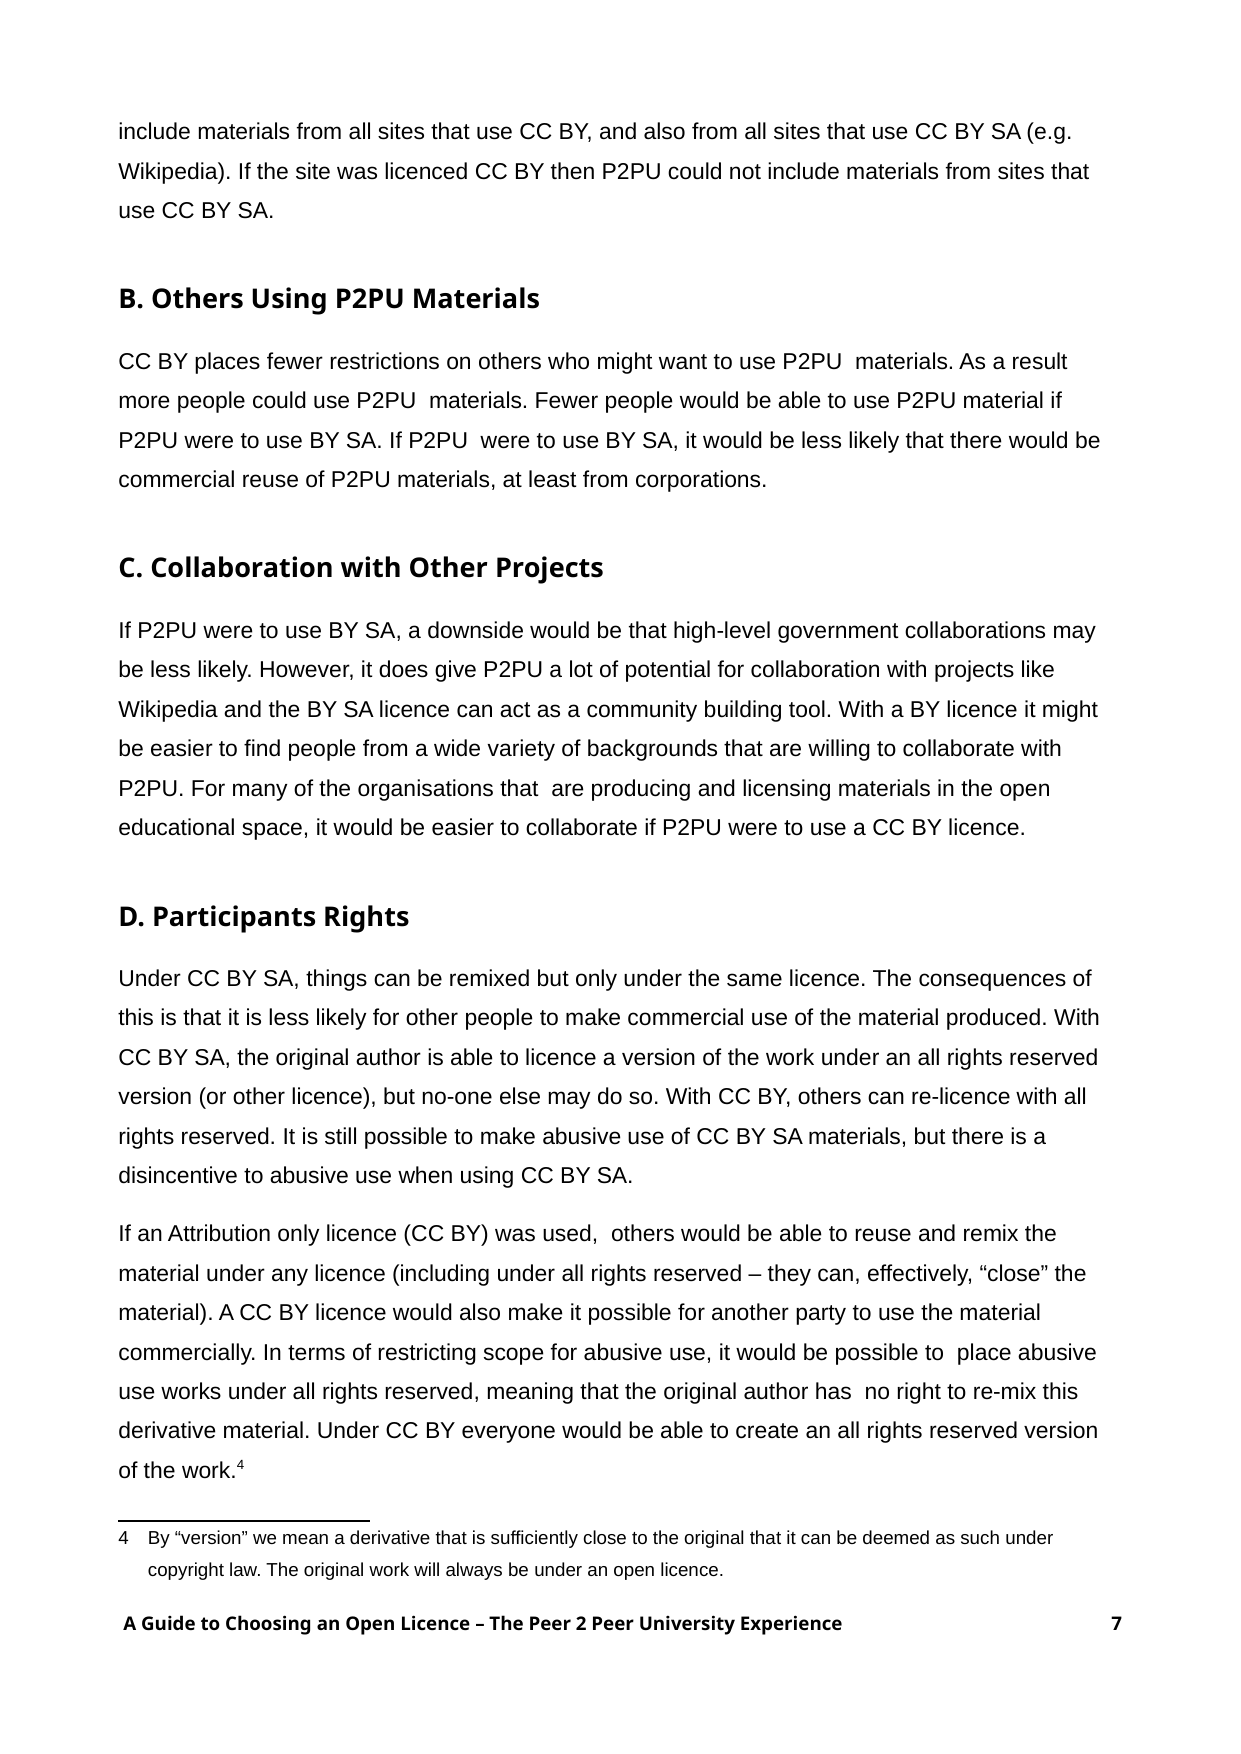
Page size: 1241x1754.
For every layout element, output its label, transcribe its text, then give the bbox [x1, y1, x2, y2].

text By “version” we mean a derivative that is sufficiently close to the original that it can be deemed as such under copyright law. The original work will always be under an open licence. [118, 1527, 1122, 1581]
text If an Attribution only licence (CC BY) was used, others would be able to reuse and remix the material under any licence (including under all rights reserved – they can, effectively, “close” the material). A CC BY licence would also make it possible for another party to use the material commercially. In terms of restricting scope for abusive use, it would be possible to place abusive use works under all rights reserved, meaning that the original author has no right to re-mix this derivative material. Under CC BY everyone would be able to create an all rights reserved version of the work. [118, 1220, 1122, 1483]
text CC BY places fewer restrictions on others who might want to use P2PU materials. As a result more people could use P2PU materials. Fewer people would be able to use P2PU material if P2PU were to use BY SA. If P2PU were to use BY SA, it would be less likely that there would be commercial reuse of P2PU materials, at least from corporations. [118, 348, 1122, 492]
subtitle B. Others Using P2PU Materials [118, 280, 1122, 317]
subtitle D. Participants Rights [118, 897, 1122, 934]
text Under CC BY SA, things can be remixed but only under the same licence. The consequences of this is that it is less likely for other people to make commercial use of the material produced. With CC BY SA, the original author is able to licence a version of the work under an all rights reserved version (or other licence), but no-one else may do so. With CC BY, others can re-licence with all rights reserved. It is still possible to make abusive use of CC BY SA materials, but there is a disincentive to abusive use when using CC BY SA. [118, 965, 1122, 1188]
subtitle C. Collaboration with Other Projects [118, 549, 1122, 586]
text If P2PU were to use BY SA, a downside would be that high-level government collaborations may be less likely. However, it does give P2PU a lot of potential for collaboration with projects like Wikipedia and the BY SA licence can act as a community building tool. With a BY licence it might be easier to find people from a wide variety of backgrounds that are willing to collaborate with P2PU. For many of the organisations that are producing and licensing materials in the open educational space, it would be easier to collaborate if P2PU were to use a CC BY licence. [118, 617, 1122, 841]
text include materials from all sites that use CC BY, and also from all sites that use CC BY SA (e.g. Wikipedia). If the site was licenced CC BY then P2PU could not include materials from sites that use CC BY SA. [118, 118, 1122, 223]
